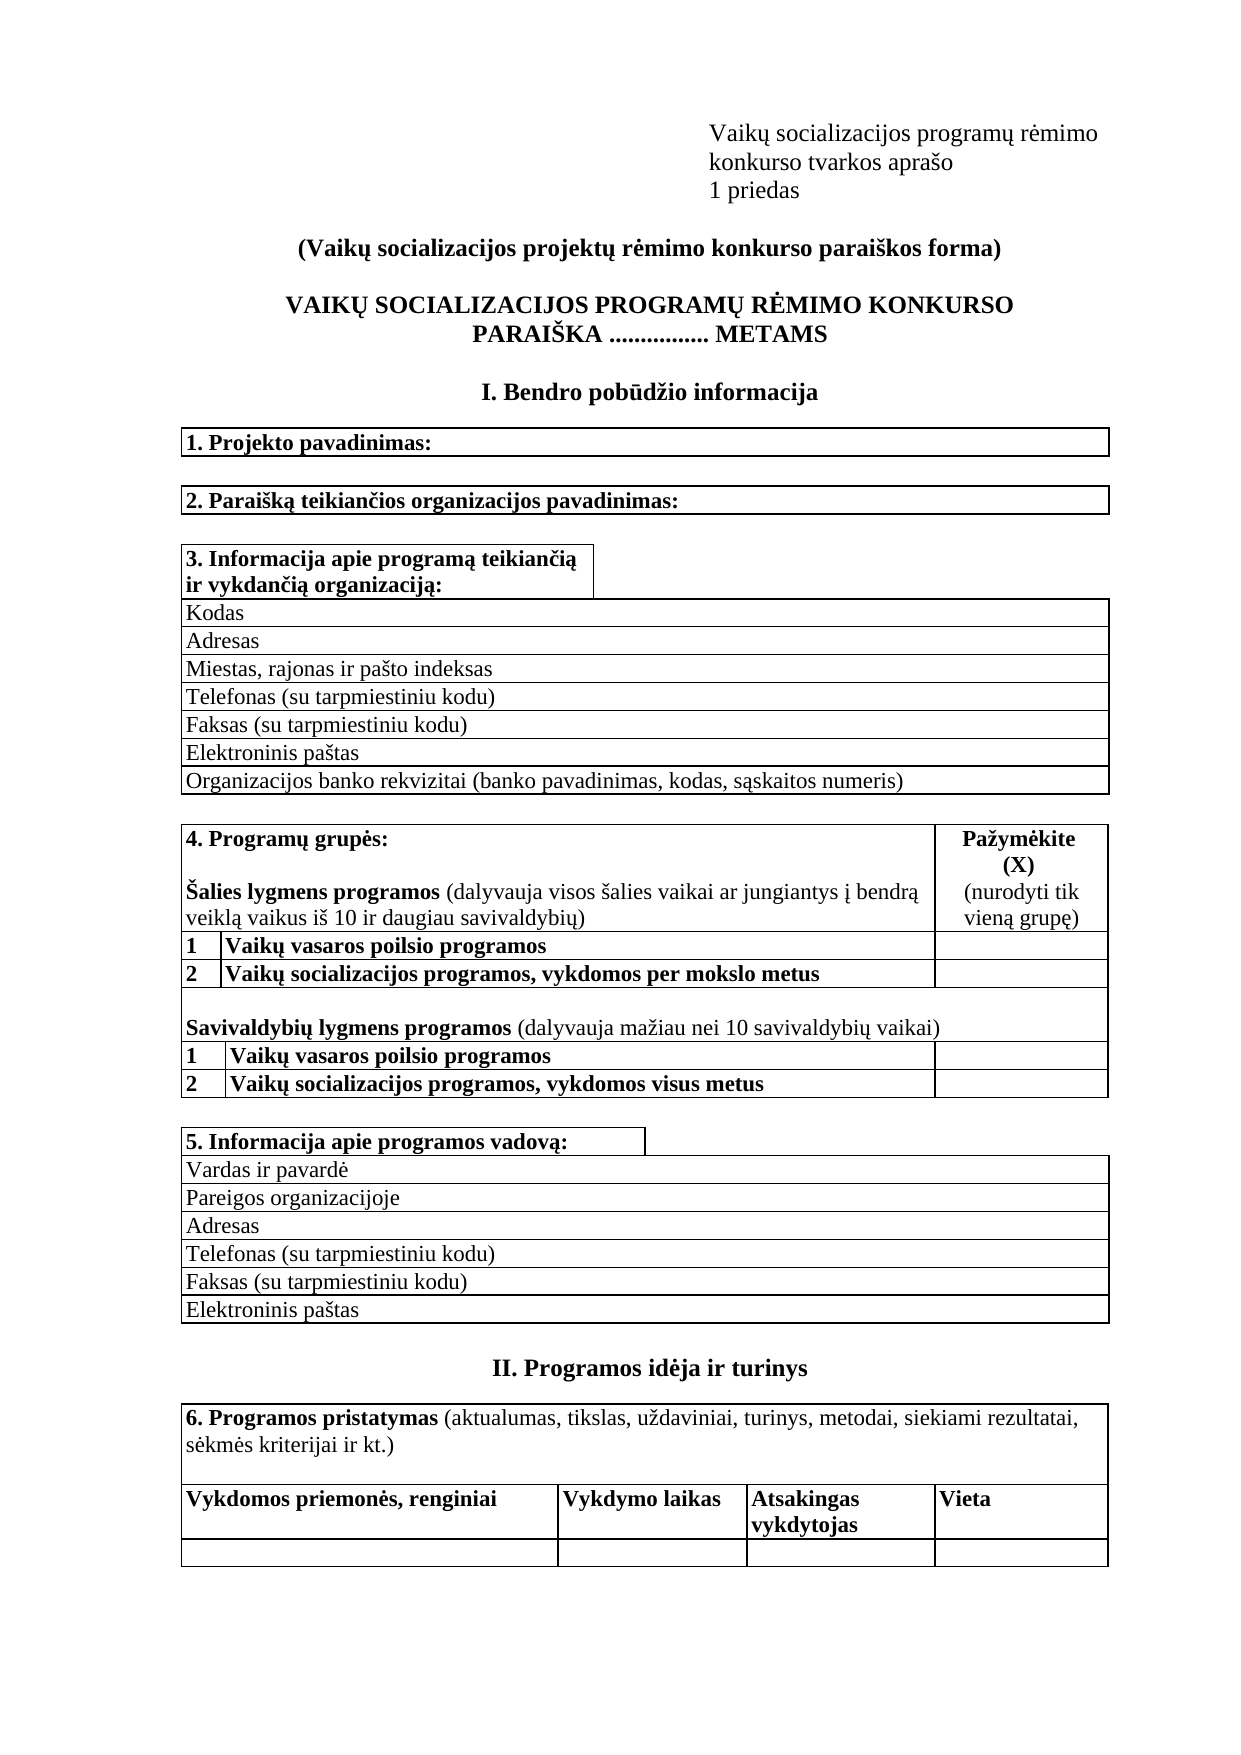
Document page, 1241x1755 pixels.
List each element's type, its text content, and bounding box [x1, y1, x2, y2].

table_cell Vardas ir pavardė [182, 1156, 1108, 1183]
table_cell [936, 932, 1107, 958]
table_cell Elektroninis paštas [182, 1296, 1108, 1322]
text VAIKŲ SOCIALIZACIJOS PROGRAMŲ RĖMIMO KONKURSO PARAIŠKA ................ METAMS [177, 291, 1122, 348]
table_cell [936, 1070, 1107, 1097]
table_cell [182, 1540, 557, 1566]
table_header 1. Projekto pavadinimas: [182, 429, 1108, 455]
table_cell Vaikų vasaros poilsio programos [226, 1042, 934, 1069]
table_cell Miestas, rajonas ir pašto indeksas [182, 655, 1108, 682]
table_cell Telefonas (su tarpmiestiniu kodu) [182, 683, 1108, 709]
table_cell Kodas [182, 600, 1108, 626]
table_cell Vykdymo laikas [559, 1485, 746, 1538]
table_cell 2 [182, 1070, 225, 1097]
table_cell Vaikų socializacijos programos, vykdomos visus metus [226, 1070, 934, 1097]
table_cell Savivaldybių lygmens programos (dalyvauja mažiau nei 10 savivaldybių vaikai) [182, 988, 1107, 1041]
table_cell Organizacijos banko rekvizitai (banko pavadinimas, kodas, sąskaitos numeris) [182, 767, 1108, 793]
table_cell Vykdomos priemonės, renginiai [182, 1485, 557, 1538]
table_header 5. Informacija apie programos vadovą: [182, 1128, 644, 1155]
table_header 3. Informacija apie programą teikiančią ir vykdančią organizaciją: [182, 545, 593, 598]
table_cell Vieta [936, 1485, 1107, 1538]
table_cell Adresas [182, 627, 1108, 654]
text Vaikų socializacijos programų rėmimo [177, 118, 1122, 147]
table_cell [748, 1540, 934, 1566]
table_header [646, 1127, 1109, 1155]
table_cell 1 [182, 932, 220, 958]
table_cell [936, 960, 1107, 986]
table_cell 2 [182, 960, 220, 986]
table_cell Telefonas (su tarpmiestiniu kodu) [182, 1240, 1108, 1266]
table_header Pažymėkite (X) (nurodyti tik vieną grupę) [936, 825, 1107, 931]
text I. Bendro pobūdžio informacija [177, 377, 1122, 406]
text (Vaikų socializacijos projektų rėmimo konkurso paraiškos forma) [177, 233, 1122, 262]
text II. Programos idėja ir turinys [177, 1353, 1122, 1381]
table_cell [936, 1042, 1107, 1069]
table_cell [559, 1540, 746, 1566]
table_header 4. Programų grupės: Šalies lygmens programos (dalyvauja visos šalies vaikai ar jungiantys į bendrą veiklą vaikus iš 10 ir daugiau savivaldybių) [182, 825, 934, 931]
table_cell 1 [182, 1042, 225, 1069]
table_cell Faksas (su tarpmiestiniu kodu) [182, 711, 1108, 737]
table_header 2. Paraišką teikiančios organizacijos pavadinimas: [182, 487, 1108, 513]
table_header 6. Programos pristatymas (aktualumas, tikslas, uždaviniai, turinys, metodai, siekiami rezultatai, sėkmės kriterijai ir kt.) [182, 1405, 1107, 1483]
table_cell Pareigos organizacijoje [182, 1184, 1108, 1211]
table_cell Atsakingas vykdytojas [748, 1485, 934, 1538]
text 1 priedas [177, 176, 1122, 204]
table_header [594, 544, 1109, 598]
table_cell Adresas [182, 1212, 1108, 1238]
table_cell Vaikų vasaros poilsio programos [222, 932, 934, 958]
table_cell [936, 1540, 1107, 1566]
table_cell Vaikų socializacijos programos, vykdomos per mokslo metus [222, 960, 934, 986]
table_cell Faksas (su tarpmiestiniu kodu) [182, 1268, 1108, 1294]
table_cell Elektroninis paštas [182, 739, 1108, 765]
text konkurso tvarkos aprašo [177, 147, 1122, 176]
